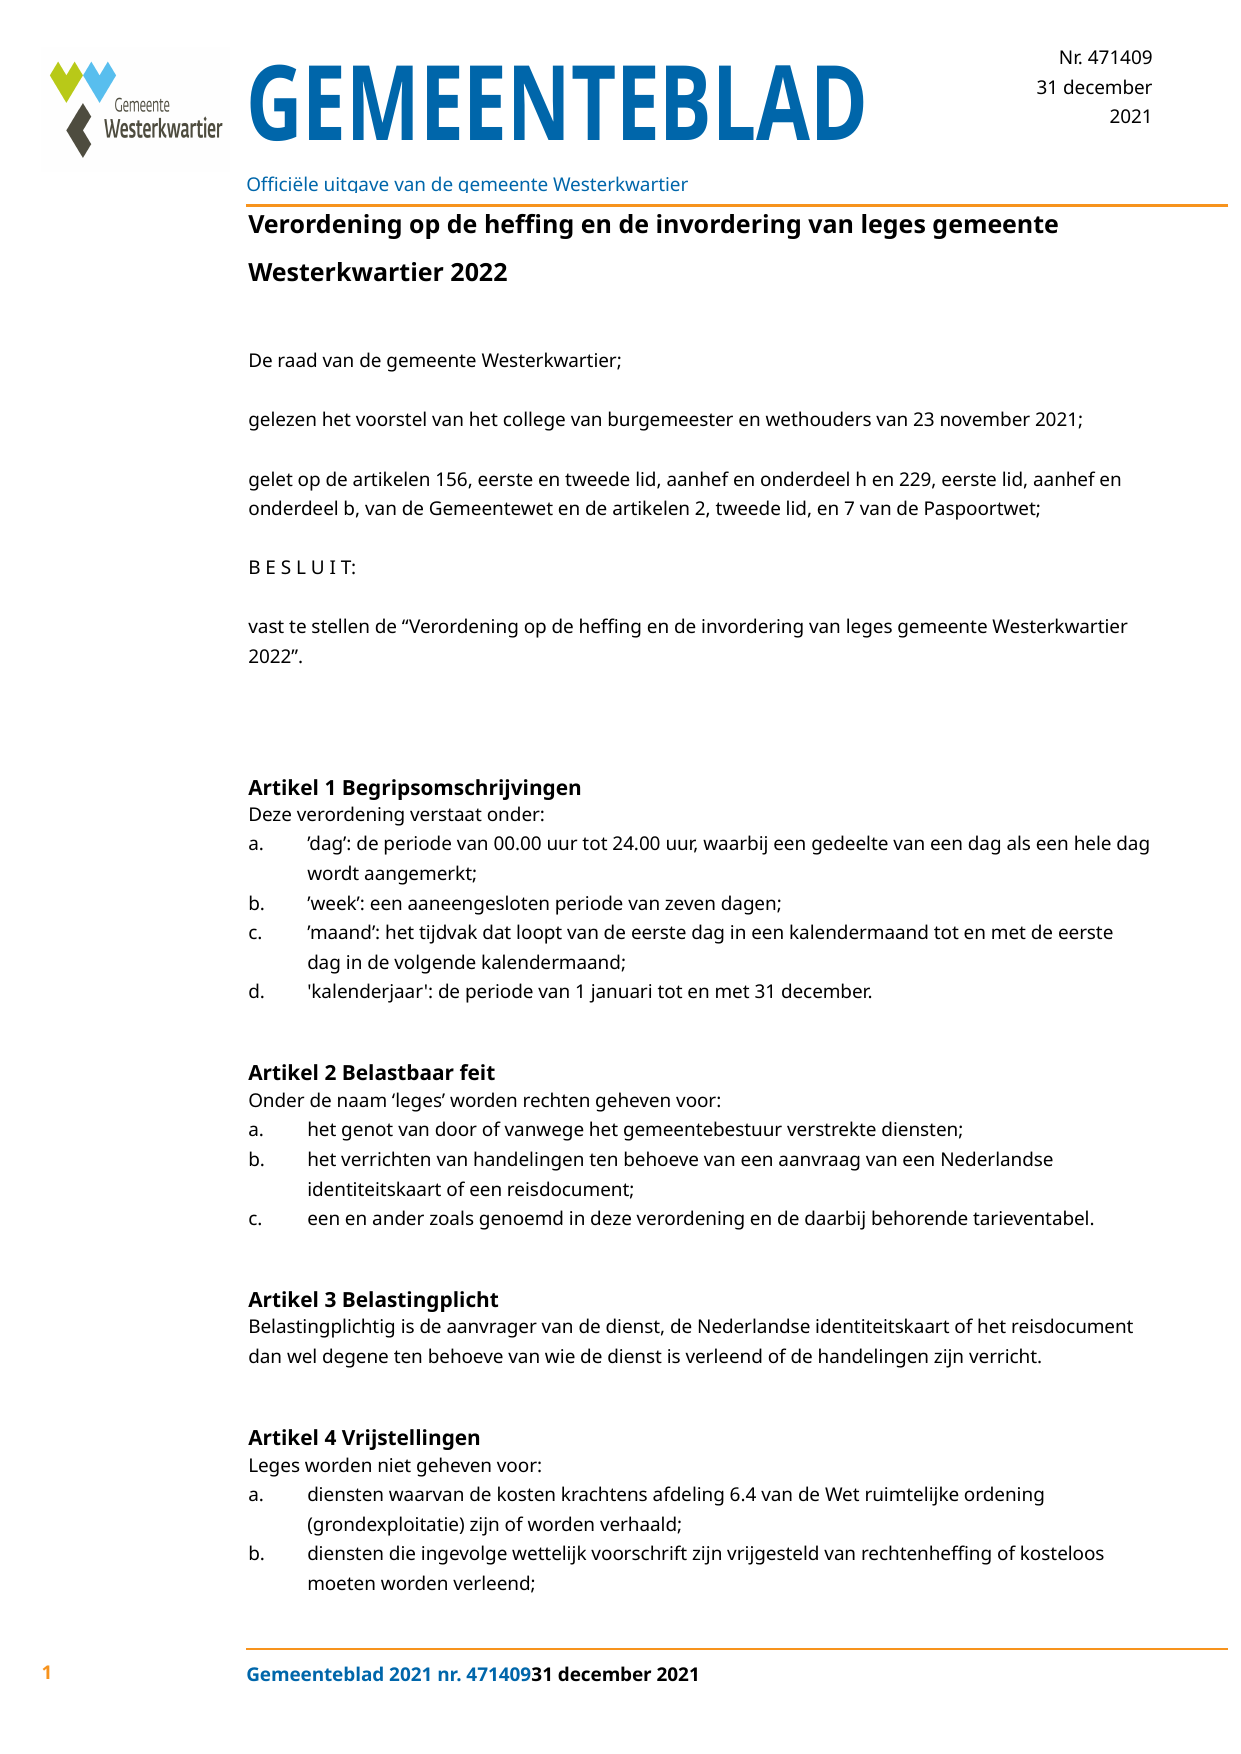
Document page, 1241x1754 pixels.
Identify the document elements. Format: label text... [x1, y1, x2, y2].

text vast te stellen de “Verordening op de heffing en de invordering van leges gemeente Westerkwartier 2022”. [248, 614, 1152, 669]
text gelezen het voorstel van het college van burgemeester en wethouders van 23 november 2021; [248, 407, 1152, 432]
text De raad van de gemeente Westerkwartier; [248, 347, 1152, 373]
text Onder de naam ‘leges’ worden rechten geheven voor: [248, 1087, 1152, 1113]
text Artikel 3 Belastingplicht [248, 1285, 1152, 1314]
text Artikel 1 Begripsomschrijvingen [248, 773, 1152, 801]
text Leges worden niet geheven voor: [248, 1452, 1152, 1477]
text Belastingplichtig is de aanvrager van de dienst, de Nederlandse identiteitskaart of het reisdocument dan wel degene ten behoeve van wie de dienst is verleend of de handelingen zijn verricht. [248, 1314, 1152, 1369]
text B E S L U I T: [248, 554, 1152, 580]
list 'kalenderjaar': de periode van 1 januari tot en met 31 december. [248, 978, 1152, 1004]
list diensten die ingevolge wettelijk voorschrift zijn vrijgesteld van rechtenheffing of kosteloos moeten worden verleend; [248, 1541, 1152, 1596]
picture [41, 47, 231, 172]
text Artikel 4 Vrijstellingen [248, 1423, 1152, 1452]
text Verordening op de heffing en de invordering van leges gemeente Westerkwartier 2022 [248, 207, 1152, 288]
text gelet op de artikelen 156, eerste en tweede lid, aanhef en onderdeel h en 229, eerste lid, aanhef en onderdeel b, van de Gemeentewet en de artikelen 2, tweede lid, en 7 van de Paspoortwet; [248, 466, 1152, 521]
text Artikel 2 Belastbaar feit [248, 1058, 1152, 1087]
list ’maand’: het tijdvak dat loopt van de eerste dag in een kalendermaand tot en met de eerste dag in de volgende kalendermaand; [248, 919, 1152, 975]
list het genot van door of vanwege het gemeentebestuur verstrekte diensten; [248, 1117, 1152, 1142]
list diensten waarvan de kosten krachtens afdeling 6.4 van de Wet ruimtelijke ordening (grondexploitatie) zijn of worden verhaald; [248, 1481, 1152, 1537]
list een en ander zoals genoemd in deze verordening en de daarbij behorende tarieventabel. [248, 1205, 1152, 1231]
list het verrichten van handelingen ten behoeve van een aanvraag van een Nederlandse identiteitskaart of een reisdocument; [248, 1146, 1152, 1201]
list ’dag’: de periode van 00.00 uur tot 24.00 uur, waarbij een gedeelte van een dag als een hele dag wordt aangemerkt; [248, 831, 1152, 886]
list ’week’: een aaneengesloten periode van zeven dagen; [248, 890, 1152, 916]
text Deze verordening verstaat onder: [248, 801, 1152, 827]
